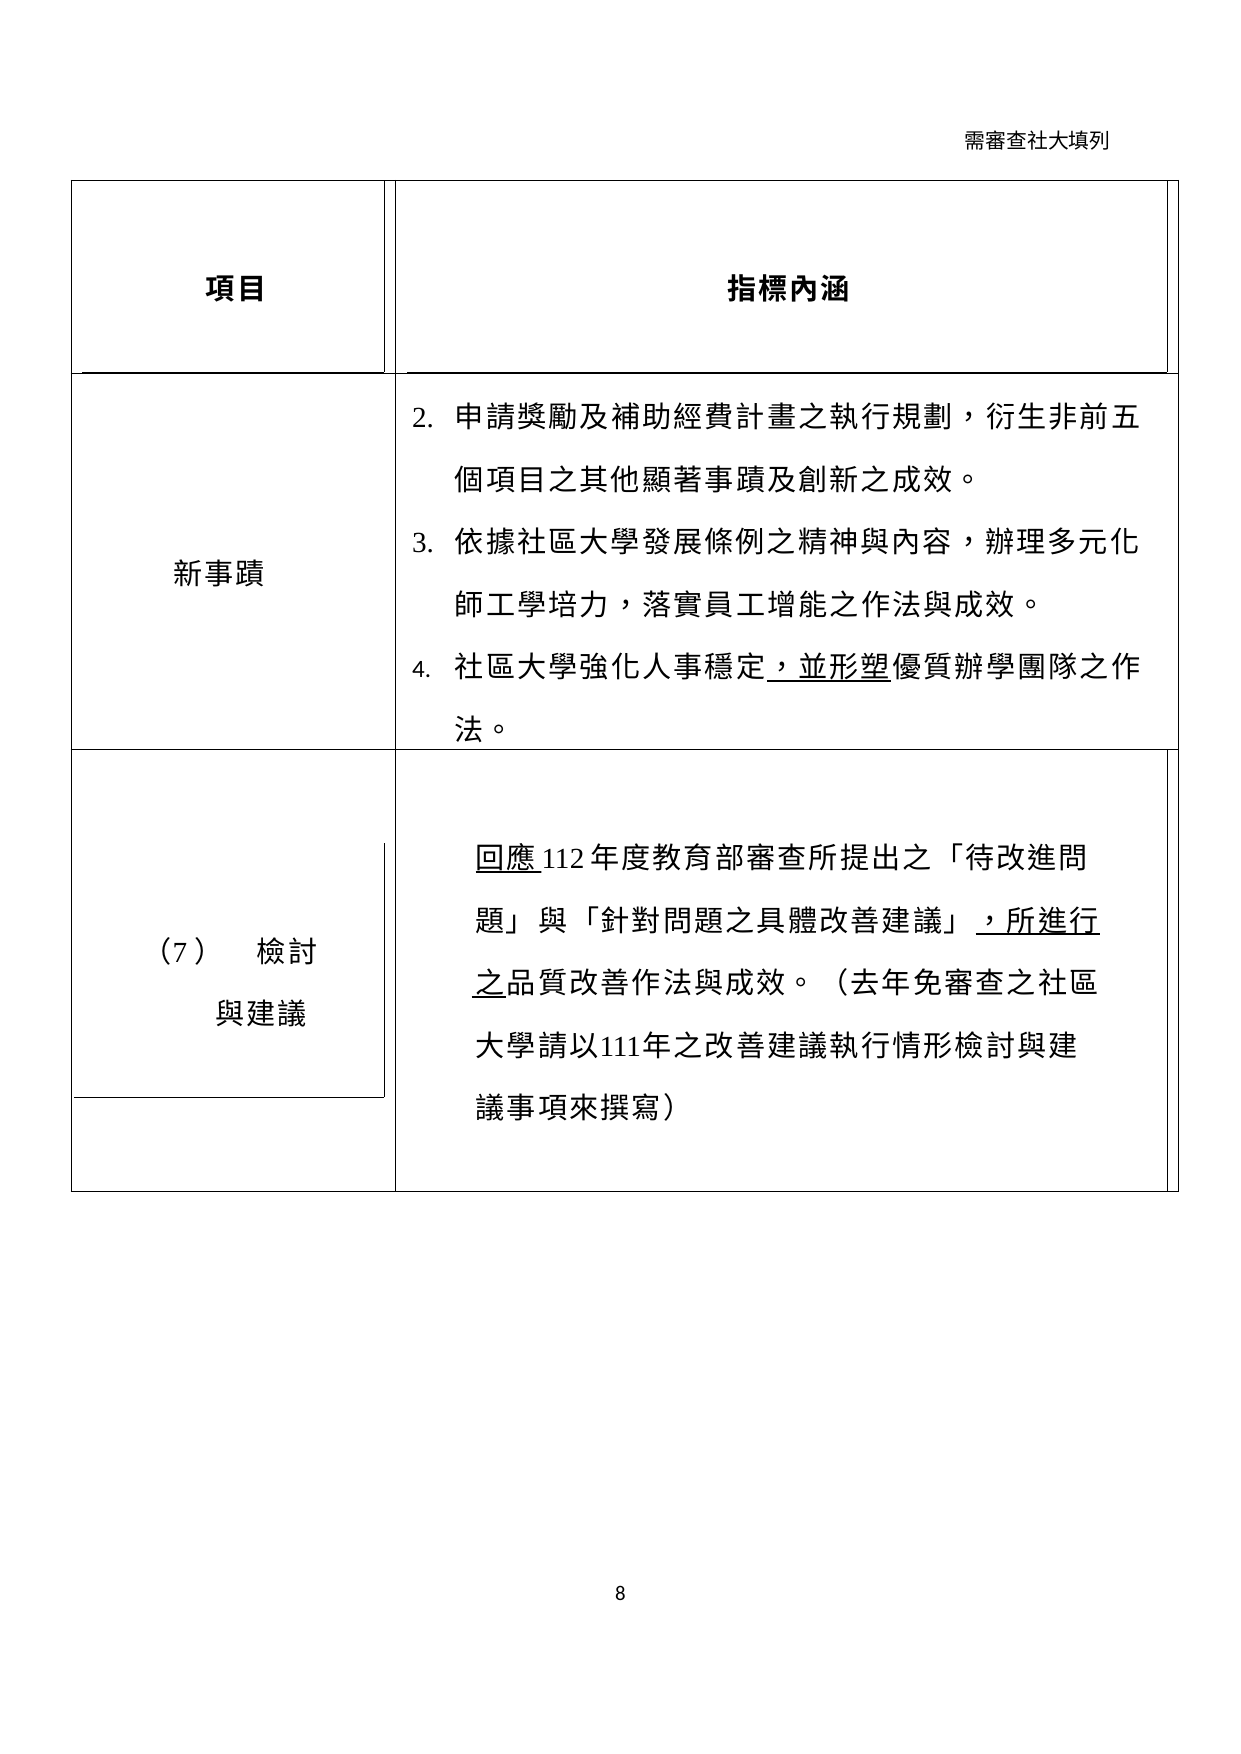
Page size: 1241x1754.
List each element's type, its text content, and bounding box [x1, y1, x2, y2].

table_cell 檢討與建議 [72, 750, 395, 1191]
table_header [1168, 181, 1178, 372]
table_cell 回應112年度教育部審查所提出之「待改進問題」與「針對問題之具體改善建議」，所進行之品質改善作法與成效。（去年免審查之社區大學請以111年之改善建議執行情形檢討與建議事項來撰寫） [396, 750, 1167, 1191]
table_cell 112年度獲教育部獎勵及補助經費執行成果、其他顯著事蹟及創新事蹟 [72, 374, 395, 748]
table_header 指標內涵 [396, 181, 1167, 372]
table_header 項目 [72, 181, 384, 372]
table_cell [1168, 750, 1178, 1191]
table_cell 配合教育部優先推動之政策性課程及其他部會政策推動之具體效益。（效益說明包括辦理之特色、效益、檢討與展望等）。 申請獎勵及補助經費計畫之執行規劃，衍生非前五個項目之其他顯著事蹟及創新之成效。 依據社區大學發展條例之精神與內容，辦理多元化師工學培力，落實員工增能之作法與成效。 社區大學強化人事穩定，並形塑優質辦學團隊之作法。 [396, 374, 1178, 748]
table_header [385, 181, 395, 372]
